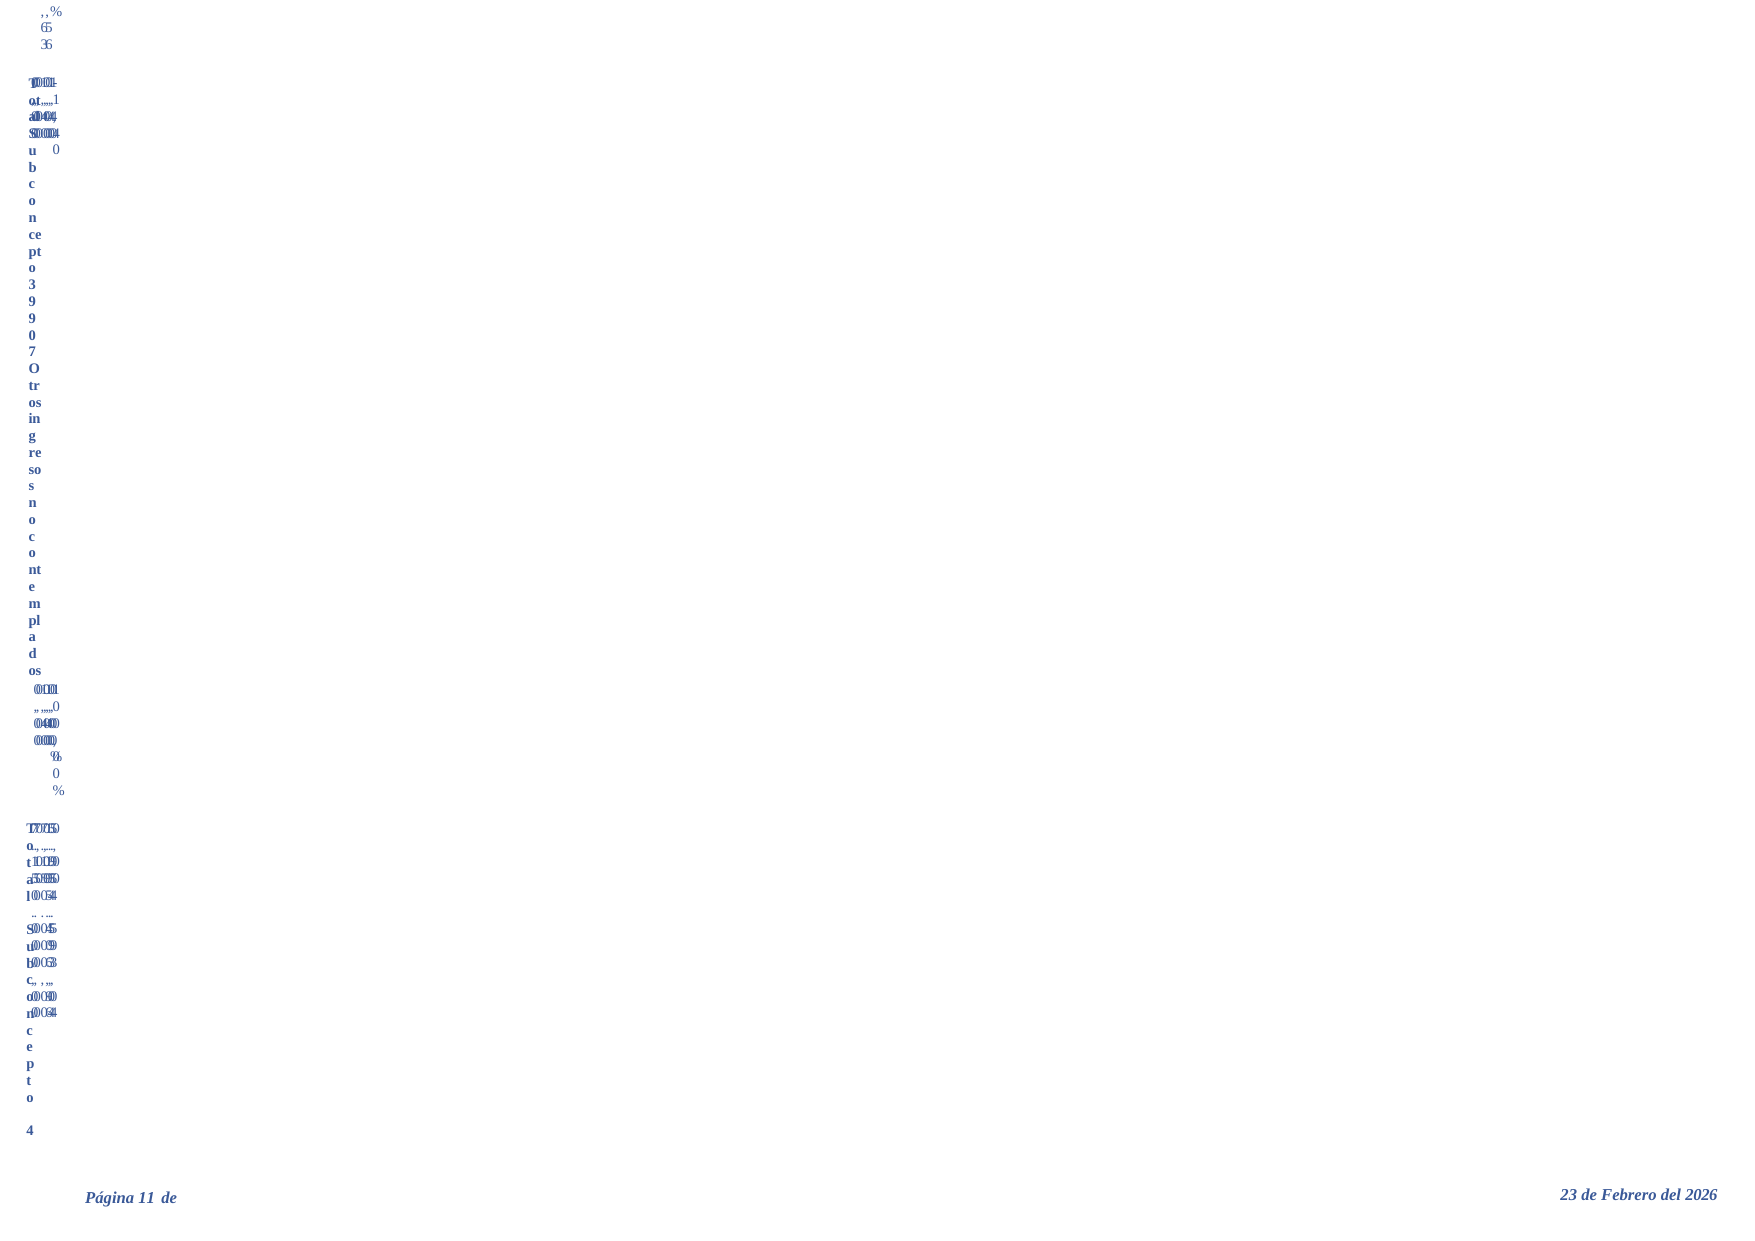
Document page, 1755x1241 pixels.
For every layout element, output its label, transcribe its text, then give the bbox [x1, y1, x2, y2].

table_cell 0,00 [36, 694, 40, 718]
table_cell 0,00 [36, 0, 40, 53]
table_cell 0,00 [36, 898, 40, 926]
table_cell 0,00 [36, 138, 40, 233]
table_cell 0,00 [36, 238, 40, 400]
table_cell Total Subconcepto 39907 Otros ingresos no contemplados [26, 53, 31, 678]
table_cell 0,00 [36, 825, 40, 865]
table_cell 0,00 [36, 745, 40, 798]
table_cell 0,00 [36, 474, 40, 607]
table_cell 0,00 [36, 53, 40, 77]
table_cell 0,00 [36, 625, 40, 668]
table_cell [26, 0, 31, 53]
table_cell 0,00 [36, 965, 40, 994]
table_cell [26, 679, 31, 798]
table_cell 0,00 [36, 417, 40, 451]
table_cell 0,00 [36, 602, 40, 624]
table_cell 0,00 [36, 1015, 40, 1139]
table_cell 0,00 [36, 798, 40, 823]
